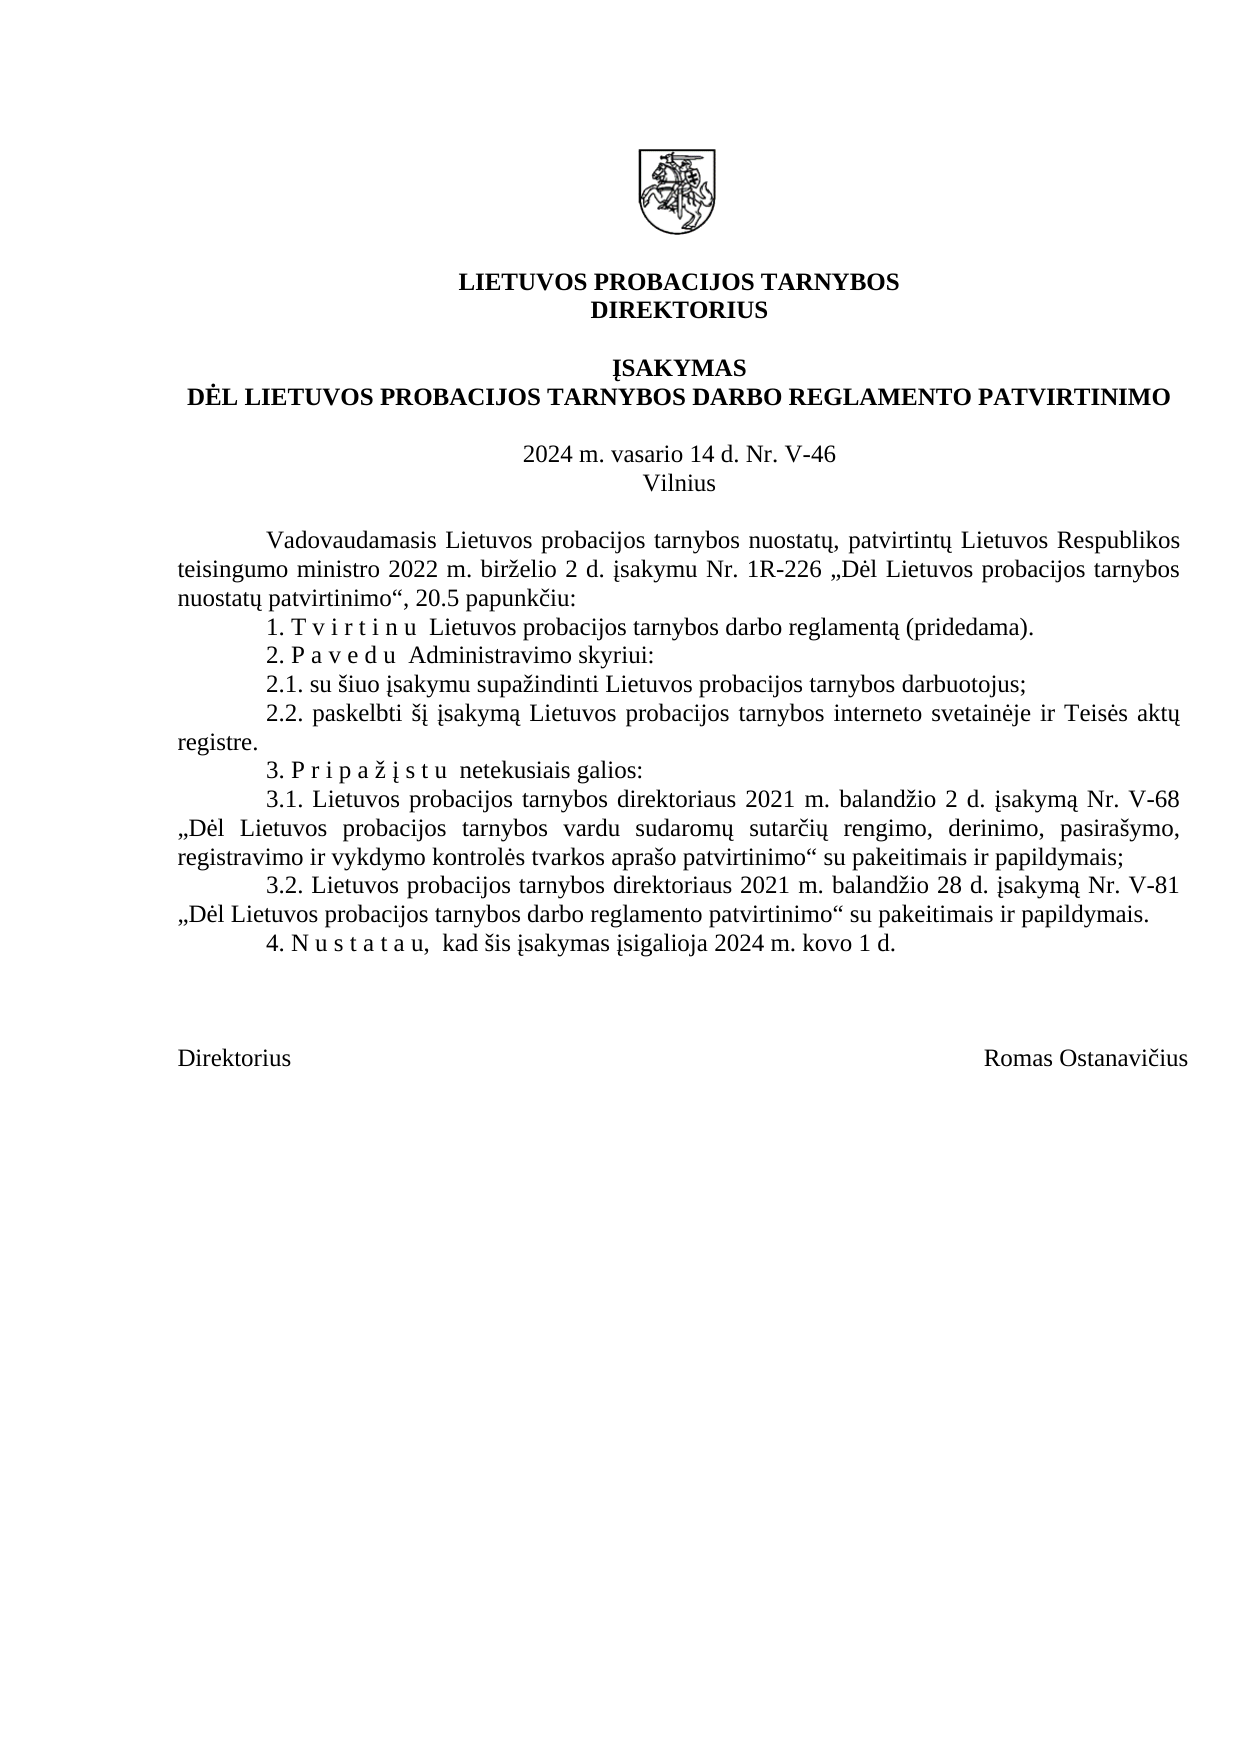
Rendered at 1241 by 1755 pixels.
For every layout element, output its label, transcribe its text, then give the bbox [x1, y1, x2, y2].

text Vadovaudamasis Lietuvos probacijos tarnybos nuostatų, patvirtintų Lietuvos Respublikos teisingumo ministro 2022 m. birželio 2 d. įsakymu Nr. 1R-226 „Dėl Lietuvos probacijos tarnybos nuostatų patvirtinimo“, 20.5 papunkčiu: [177, 525, 1181, 612]
text 2024 m. vasario 14 d. Nr. V-46 [177, 439, 1181, 468]
text Vilnius [177, 468, 1181, 497]
text 3.1. Lietuvos probacijos tarnybos direktoriaus 2021 m. balandžio 2 d. įsakymą Nr. V-68 „Dėl Lietuvos probacijos tarnybos vardu sudaromų sutarčių rengimo, derinimo, pasirašymo, registravimo ir vykdymo kontrolės tvarkos aprašo patvirtinimo“ su pakeitimais ir papildymais; [177, 784, 1181, 870]
text 1. T v i r t i n u Lietuvos probacijos tarnybos darbo reglamentą (pridedama). [177, 612, 1181, 640]
text 2.2. paskelbti šį įsakymą Lietuvos probacijos tarnybos interneto svetainėje ir Teisės aktų registre. [177, 698, 1181, 755]
text LIETUVOS PROBACIJOS TARNYBOS [177, 267, 1181, 295]
text ĮSAKYMAS [177, 353, 1181, 382]
text Direktorius Romas Ostanavičius [177, 1043, 1191, 1072]
text 2. P a v e d u Administravimo skyriui: [177, 640, 1181, 669]
text 4. N u s t a t a u, kad šis įsakymas įsigalioja 2024 m. kovo 1 d. [177, 928, 1181, 957]
subtitle DIREKTORIUS [177, 295, 1181, 324]
text 3.2. Lietuvos probacijos tarnybos direktoriaus 2021 m. balandžio 28 d. įsakymą Nr. V-81 „Dėl Lietuvos probacijos tarnybos darbo reglamento patvirtinimo“ su pakeitimais ir papildymais. [177, 870, 1181, 928]
text 3. P r i p a ž į s t u netekusiais galios: [177, 755, 1181, 784]
text 2.1. su šiuo įsakymu supažindinti Lietuvos probacijos tarnybos darbuotojus; [177, 669, 1181, 698]
text DĖL LIETUVOS PROBACIJOS TARNYBOS DARBO REGLAMENTO PATVIRTINIMO [177, 382, 1181, 410]
